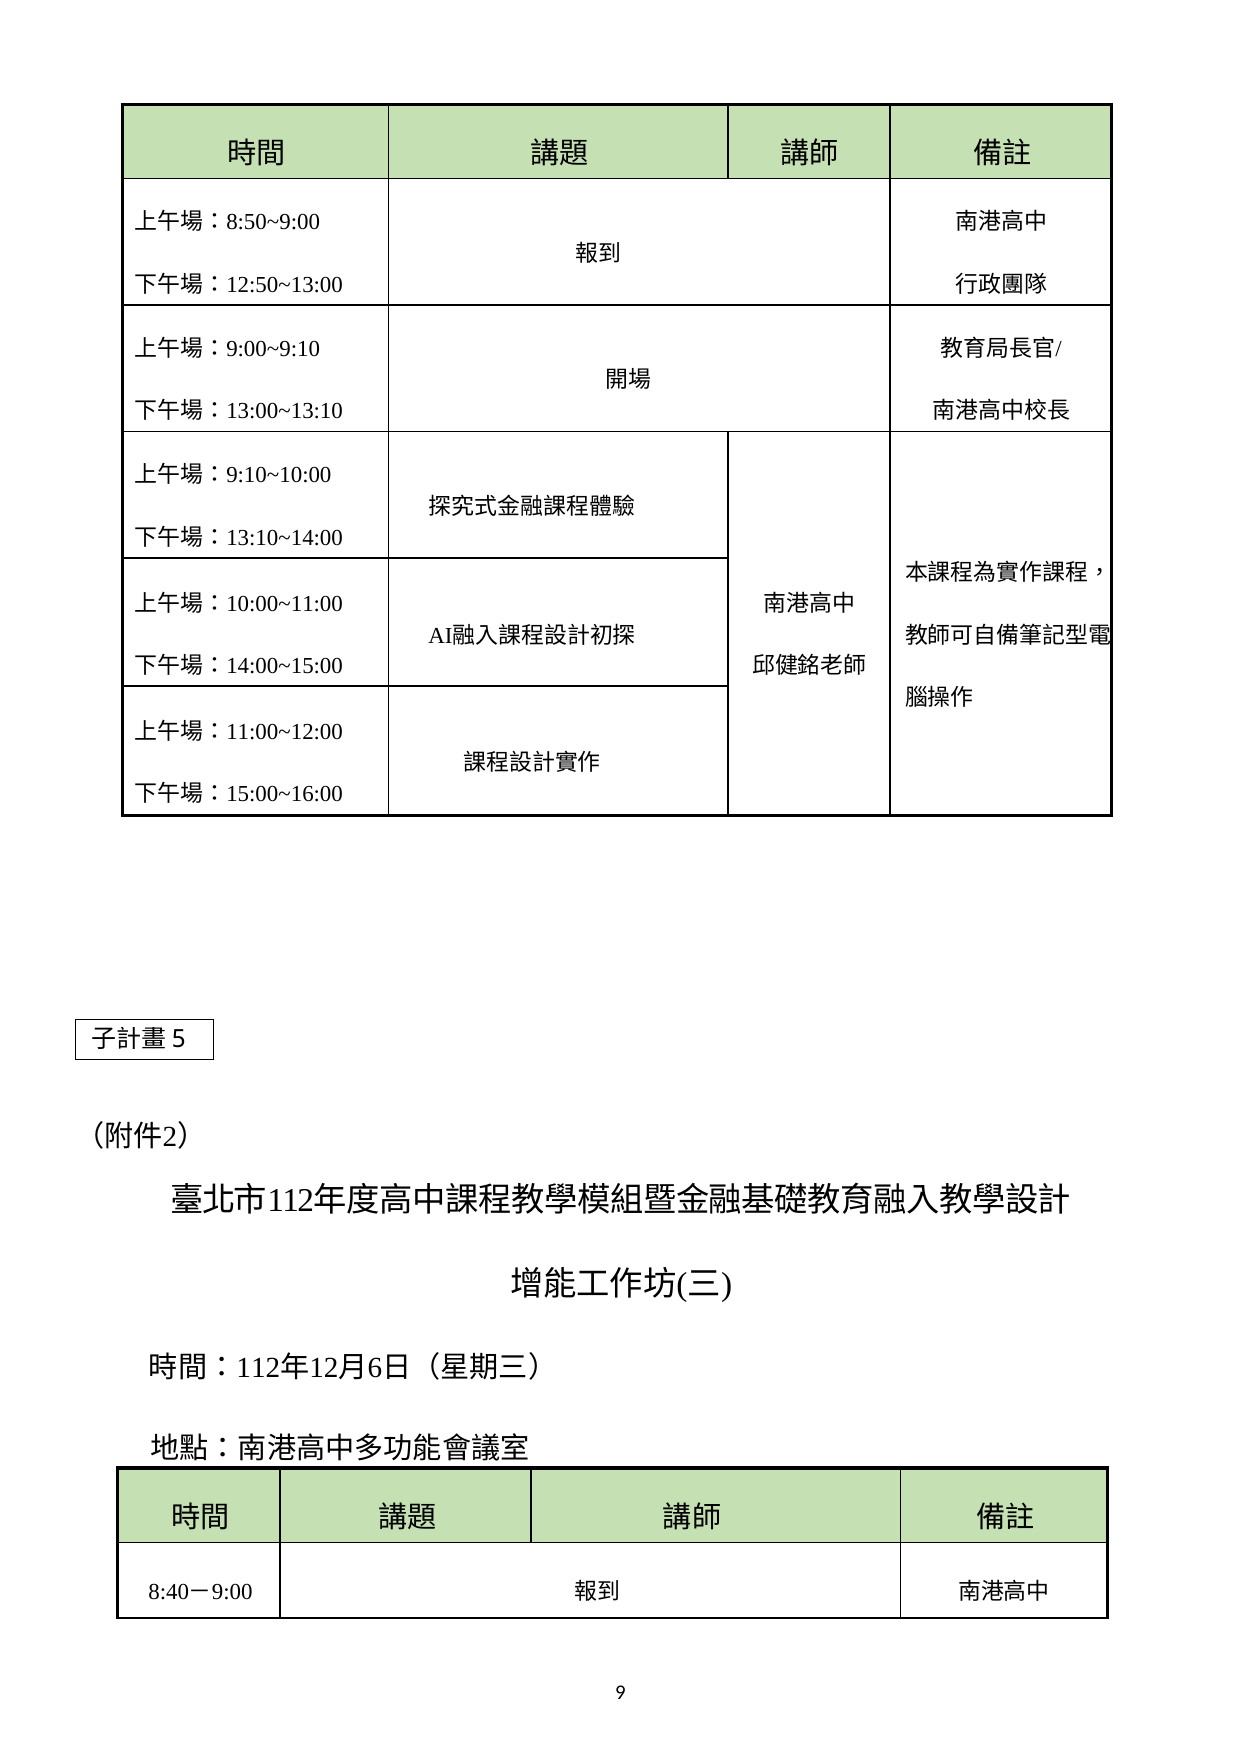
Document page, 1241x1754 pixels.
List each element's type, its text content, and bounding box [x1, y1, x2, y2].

text 增能工作坊(三) [77, 1239, 1165, 1302]
table_cell 開場 [389, 306, 889, 431]
table_cell 報到 [281, 1543, 900, 1617]
text 臺北市112年度高中課程教學模組暨金融基礎教育融入教學設計 [77, 1155, 1165, 1217]
table_cell 課程設計實作 [389, 687, 727, 813]
text （附件2） [75, 1092, 1165, 1155]
table_cell 南港高中 [901, 1543, 1106, 1617]
table_cell 上午場：11:00~12:00 下午場：15:00~16:00 [124, 687, 388, 813]
table_header 講師 [729, 106, 889, 178]
text 子計畫5 [91, 1028, 198, 1051]
table_cell 報到 [389, 179, 889, 304]
table_header 講題 [389, 106, 727, 178]
table_cell 南港高中 邱健銘老師 [729, 432, 889, 813]
table_cell 南港高中 行政團隊 [891, 179, 1110, 304]
table_header 備註 [891, 106, 1110, 178]
table_cell 上午場：8:50~9:00 下午場：12:50~13:00 [124, 179, 388, 304]
table_cell 教育局長官/ 南港高中校長 [891, 306, 1110, 431]
table_cell 上午場：9:00~9:10 下午場：13:00~13:10 [124, 306, 388, 431]
table_header 講師 [532, 1470, 900, 1542]
table_cell 上午場：9:10~10:00 下午場：13:10~14:00 [124, 432, 388, 557]
table_cell 上午場：10:00~11:00 下午場：14:00~15:00 [124, 559, 388, 685]
text 地點：南港高中多功能會議室 [76, 1404, 1008, 1466]
table_cell AI融入課程設計初探 [389, 559, 727, 685]
table_header 時間 [119, 1470, 279, 1542]
table_cell 8:40－9:00 [119, 1543, 279, 1617]
text 時間：112年12月6日（星期三） [75, 1323, 1165, 1386]
table_header 備註 [901, 1470, 1106, 1542]
table_cell 探究式金融課程體驗 [389, 432, 727, 557]
table_header 講題 [281, 1470, 530, 1542]
table_header 時間 [124, 106, 388, 178]
table_cell 本課程為實作課程，教師可自備筆記型電腦操作 [891, 432, 1110, 813]
